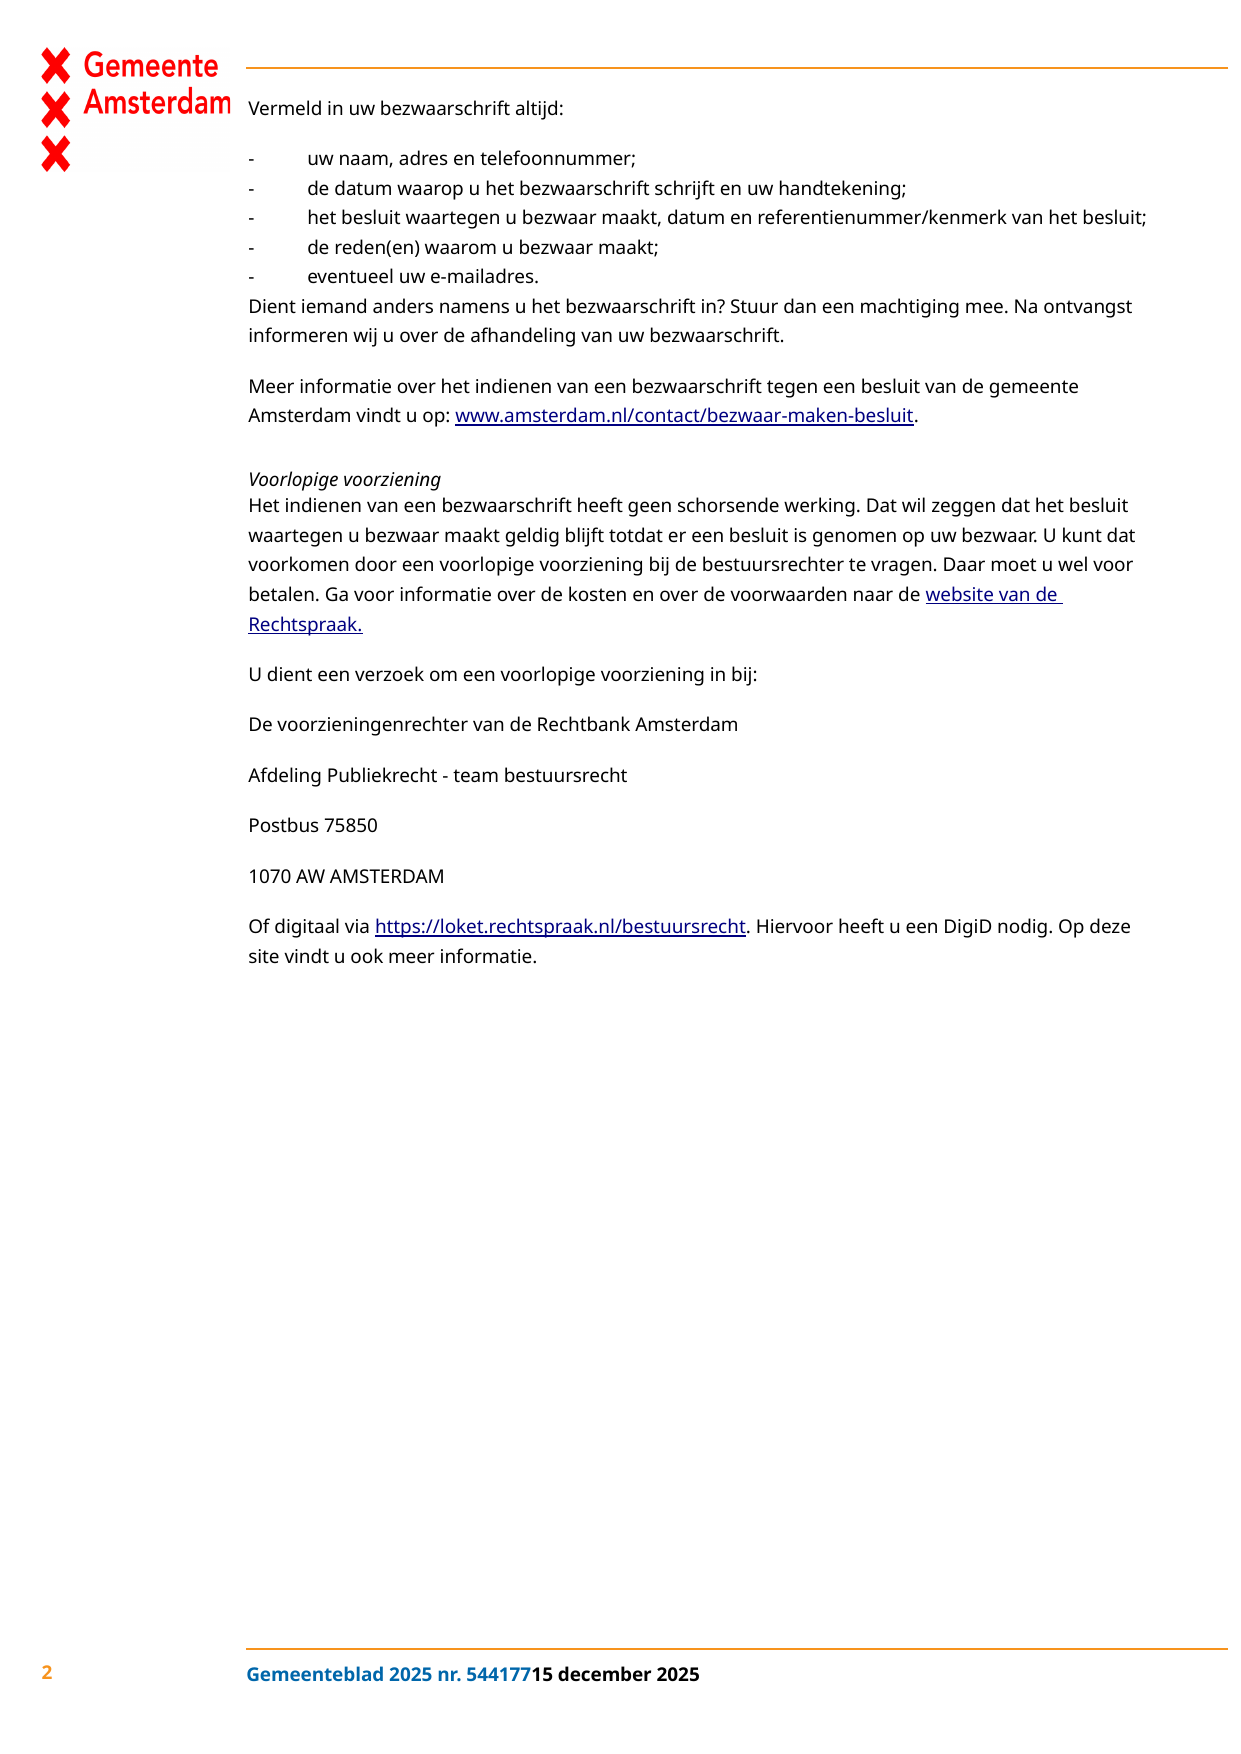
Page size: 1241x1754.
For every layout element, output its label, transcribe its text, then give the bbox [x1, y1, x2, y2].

text Of digitaal via https://loket.rechtspraak.nl/bestuursrecht. Hiervoor heeft u een DigiD nodig. Op deze site vindt u ook meer informatie. [248, 913, 1152, 968]
list de reden(en) waarom u bezwaar maakt; [248, 234, 1152, 260]
text Meer informatie over het indienen van een bezwaarschrift tegen een besluit van de gemeente Amsterdam vindt u op: www.amsterdam.nl/contact/bezwaar-maken-besluit. [248, 373, 1152, 428]
text Voorlopige voorziening [248, 467, 1152, 492]
list de datum waarop u het bezwaarschrift schrijft en uw handtekening; [248, 175, 1152, 201]
text Het indienen van een bezwaarschrift heeft geen schorsende werking. Dat wil zeggen dat het besluit waartegen u bezwaar maakt geldig blijft totdat er een besluit is genomen op uw bezwaar. U kunt dat voorkomen door een voorlopige voorziening bij de bestuursrechter te vragen. Daar moet u wel voor betalen. Ga voor informatie over de kosten en over de voorwaarden naar de website van de Rechtspraak. [248, 492, 1152, 636]
text Vermeld in uw bezwaarschrift altijd: [248, 95, 1152, 121]
text Dient iemand anders namens u het bezwaarschrift in? Stuur dan een machtiging mee. Na ontvangst informeren wij u over de afhandeling van uw bezwaarschrift. [248, 293, 1152, 348]
list uw naam, adres en telefoonnummer; [248, 145, 1152, 171]
picture [41, 47, 231, 172]
text Afdeling Publiekrecht - team bestuursrecht [248, 762, 1152, 788]
list het besluit waartegen u bezwaar maakt, datum en referentienummer/kenmerk van het besluit; [248, 204, 1152, 230]
text 1070 AW AMSTERDAM [248, 863, 1152, 888]
text De voorzieningenrechter van de Rechtbank Amsterdam [248, 712, 1152, 737]
list eventueel uw e-mailadres. [248, 263, 1152, 289]
text U dient een verzoek om een voorlopige voorziening in bij: [248, 661, 1152, 687]
text Postbus 75850 [248, 812, 1152, 838]
